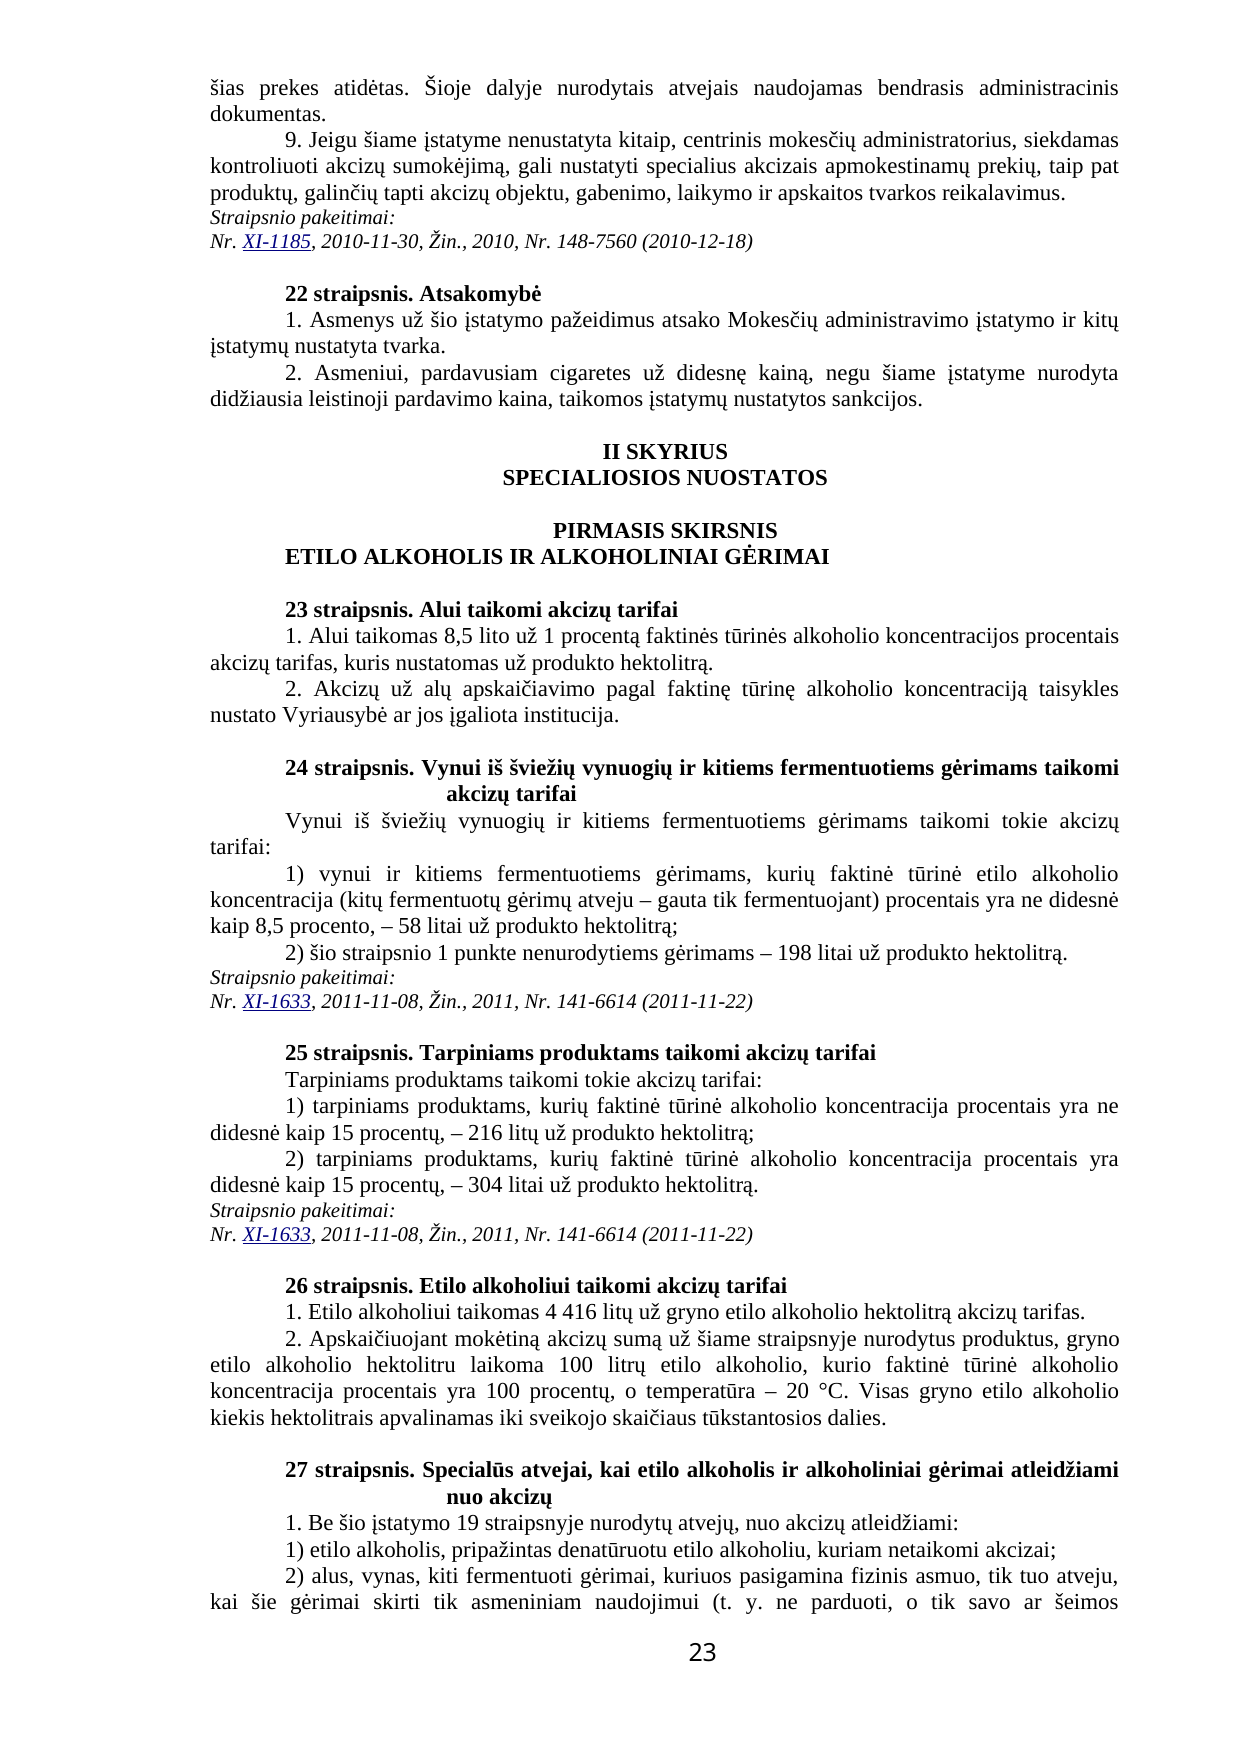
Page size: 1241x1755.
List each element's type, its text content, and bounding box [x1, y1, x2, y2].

text 26 straipsnis. Etilo alkoholiui taikomi akcizų tarifai [210, 1272, 1120, 1298]
text Nr. XI-1185, 2010-11-30, Žin., 2010, Nr. 148-7560 (2010-12-18) [210, 229, 1120, 253]
text Straipsnio pakeitimai: [210, 965, 1120, 989]
text 1. Asmenys už šio įstatymo pažeidimus atsako Mokesčių administravimo įstatymo ir kitų įstatymų nustatyta tvarka. [210, 306, 1120, 359]
subtitle ETILO ALKOHOLIS IR ALKOHOLINIAI GĖRIMAI [285, 543, 1120, 570]
text 1) tarpiniams produktams, kurių faktinė tūrinė alkoholio koncentracija procentais yra ne didesnė kaip 15 procentų, – 216 litų už produkto hektolitrą; [210, 1092, 1120, 1145]
text Nr. XI-1633, 2011-11-08, Žin., 2011, Nr. 141-6614 (2011-11-22) [210, 989, 1120, 1013]
text 9. Jeigu šiame įstatyme nenustatyta kitaip, centrinis mokesčių administratorius, siekdamas kontroliuoti akcizų sumokėjimą, gali nustatyti specialius akcizais apmokestinamų prekių, taip pat produktų, galinčių tapti akcizų objektu, gabenimo, laikymo ir apskaitos tvarkos reikalavimus. [210, 126, 1120, 205]
text Tarpiniams produktams taikomi tokie akcizų tarifai: [210, 1066, 1120, 1092]
text 2. Asmeniui, pardavusiam cigaretes už didesnę kainą, negu šiame įstatyme nurodyta didžiausia leistinoji pardavimo kaina, taikomos įstatymų nustatytos sankcijos. [210, 359, 1120, 412]
text 22 straipsnis. Atsakomybė [210, 280, 1120, 306]
text 25 straipsnis. Tarpiniams produktams taikomi akcizų tarifai [210, 1039, 1120, 1066]
text Vynui iš šviežių vynuogių ir kitiems fermentuotiems gėrimams taikomi tokie akcizų tarifai: [210, 807, 1120, 859]
text 1) etilo alkoholis, pripažintas denatūruotu etilo alkoholiu, kuriam netaikomi akcizai; [210, 1536, 1120, 1562]
text šias prekes atidėtas. Šioje dalyje nurodytais atvejais naudojamas bendrasis administracinis dokumentas. [210, 73, 1120, 126]
text SPECIALIOSIOS NUOSTATOS [210, 464, 1120, 491]
text 1. Etilo alkoholiui taikomas 4 416 litų už gryno etilo alkoholio hektolitrą akcizų tarifas. [210, 1298, 1120, 1325]
text PIRMASIS SKIRSNIS [210, 517, 1120, 543]
text 27 straipsnis. Specialūs atvejai, kai etilo alkoholis ir alkoholiniai gėrimai atleidžiami nuo akcizų [285, 1457, 1120, 1509]
text 2. Apskaičiuojant mokėtiną akcizų sumą už šiame straipsnyje nurodytus produktus, gryno etilo alkoholio hektolitru laikoma 100 litrų etilo alkoholio, kurio faktinė tūrinė alkoholio koncentracija procentais yra 100 procentų, o temperatūra – 20 °C. Visas gryno etilo alkoholio kiekis hektolitrais apvalinamas iki sveikojo skaičiaus tūkstantosios dalies. [210, 1325, 1120, 1430]
text Nr. XI-1633, 2011-11-08, Žin., 2011, Nr. 141-6614 (2011-11-22) [210, 1222, 1120, 1246]
text 2. Akcizų už alų apskaičiavimo pagal faktinę tūrinę alkoholio koncentraciją taisykles nustato Vyriausybė ar jos įgaliota institucija. [210, 675, 1120, 728]
text 1) vynui ir kitiems fermentuotiems gėrimams, kurių faktinė tūrinė etilo alkoholio koncentracija (kitų fermentuotų gėrimų atveju – gauta tik fermentuojant) procentais yra ne didesnė kaip 8,5 procento, – 58 litai už produkto hektolitrą; [210, 859, 1120, 939]
text 2) tarpiniams produktams, kurių faktinė tūrinė alkoholio koncentracija procentais yra didesnė kaip 15 procentų, – 304 litai už produkto hektolitrą. [210, 1145, 1120, 1198]
text 23 straipsnis. Alui taikomi akcizų tarifai [210, 596, 1120, 622]
text 1. Alui taikomas 8,5 lito už 1 procentą faktinės tūrinės alkoholio koncentracijos procentais akcizų tarifas, kuris nustatomas už produkto hektolitrą. [210, 622, 1120, 675]
text 1. Be šio įstatymo 19 straipsnyje nurodytų atvejų, nuo akcizų atleidžiami: [210, 1509, 1120, 1536]
text II SKYRIUS [210, 438, 1120, 464]
text 24 straipsnis. Vynui iš šviežių vynuogių ir kitiems fermentuotiems gėrimams taikomi akcizų tarifai [285, 754, 1120, 807]
text 2) alus, vynas, kiti fermentuoti gėrimai, kuriuos pasigamina fizinis asmuo, tik tuo atveju, kai šie gėrimai skirti tik asmeniniam naudojimui (t. y. ne parduoti, o tik savo ar šeimos [210, 1562, 1120, 1615]
text Straipsnio pakeitimai: [210, 1198, 1120, 1222]
text 2) šio straipsnio 1 punkte nenurodytiems gėrimams – 198 litai už produkto hektolitrą. [210, 939, 1120, 965]
text Straipsnio pakeitimai: [210, 205, 1120, 229]
